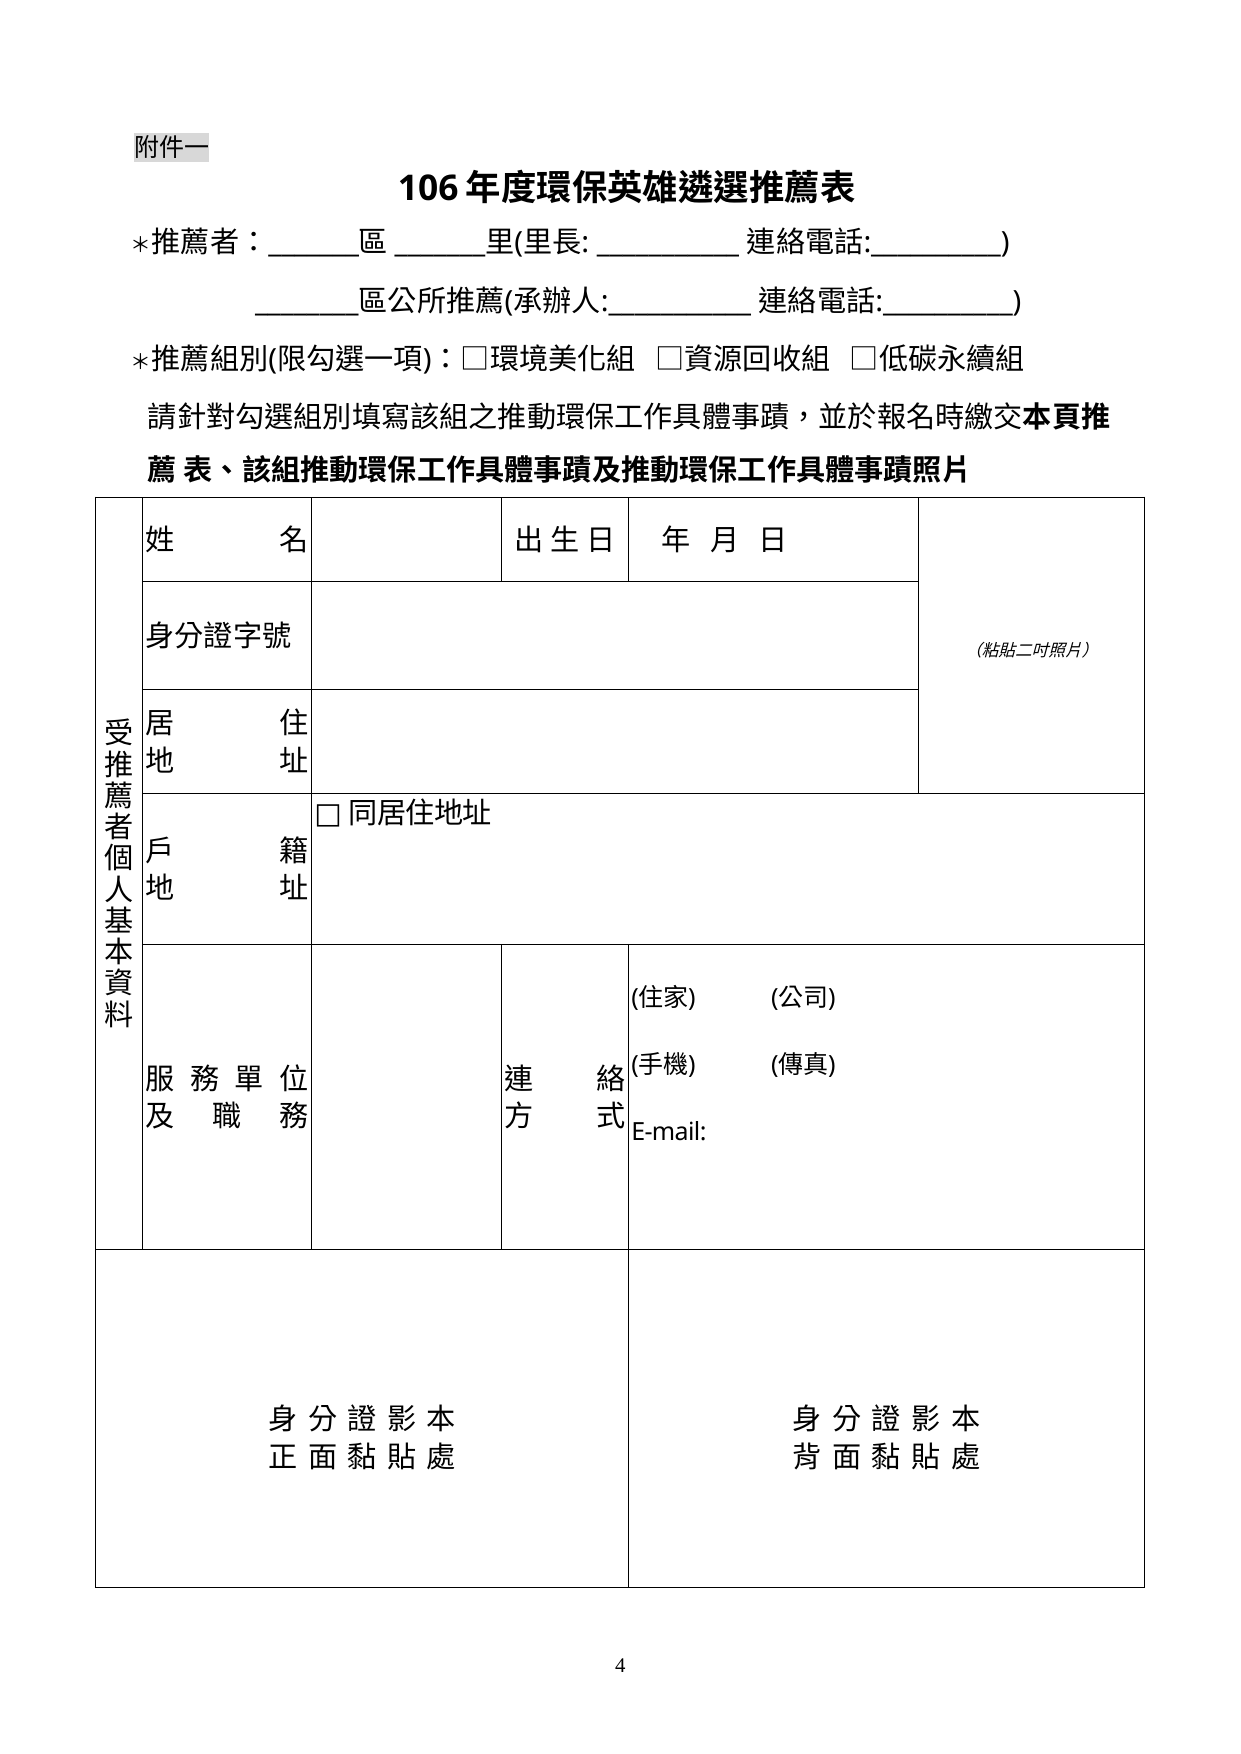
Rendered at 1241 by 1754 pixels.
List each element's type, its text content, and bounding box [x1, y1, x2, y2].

table_cell 連絡 方式 [502, 945, 628, 1248]
text 附件一 [134, 133, 219, 162]
table_header 受推薦者個人基本資料 [96, 498, 142, 1248]
table_cell □ 同居住地址 [312, 794, 1144, 944]
table_cell [312, 582, 918, 689]
text ＊推薦組別(限勾選一項)：□環境美化組 □資源回收組 □低碳永續組 [131, 328, 1122, 380]
text 請針對勾選組別填寫該組之推動環保工作具體事蹟，並於報名時繳交本頁推薦 表、該組推動環保工作具體事蹟及推動環保工作具體事蹟照片 [148, 386, 1122, 490]
table_cell [312, 945, 501, 1248]
table_cell 戶籍 地址 [143, 794, 311, 944]
table_cell (住家) (公司) (手機) (傳真) E-mail: [629, 945, 1144, 1248]
table_cell 身分證影本 正面黏貼處 [96, 1250, 628, 1587]
table_header [312, 498, 501, 581]
table_cell [312, 690, 918, 793]
text 106年度環保英雄遴選推薦表 [119, 125, 1122, 211]
table_header 姓 名 [143, 498, 311, 581]
table_header 出 生 日 [502, 498, 628, 581]
table_header （粘貼二吋照片） [919, 498, 1144, 793]
table_cell 身分證字號 [143, 582, 311, 689]
table_cell 居住 地址 [143, 690, 311, 793]
text ________區公所推薦(承辦人:___________ 連絡電話:__________) [247, 269, 1122, 322]
table_cell 身分證影本 背面黏貼處 [629, 1250, 1144, 1587]
table_header 年 月 日 [629, 498, 918, 581]
text ＊推薦者：_______區 _______里(里長: ___________ 連絡電話:__________) [131, 211, 1122, 263]
table_cell 服務單位 及職務 [143, 945, 311, 1248]
